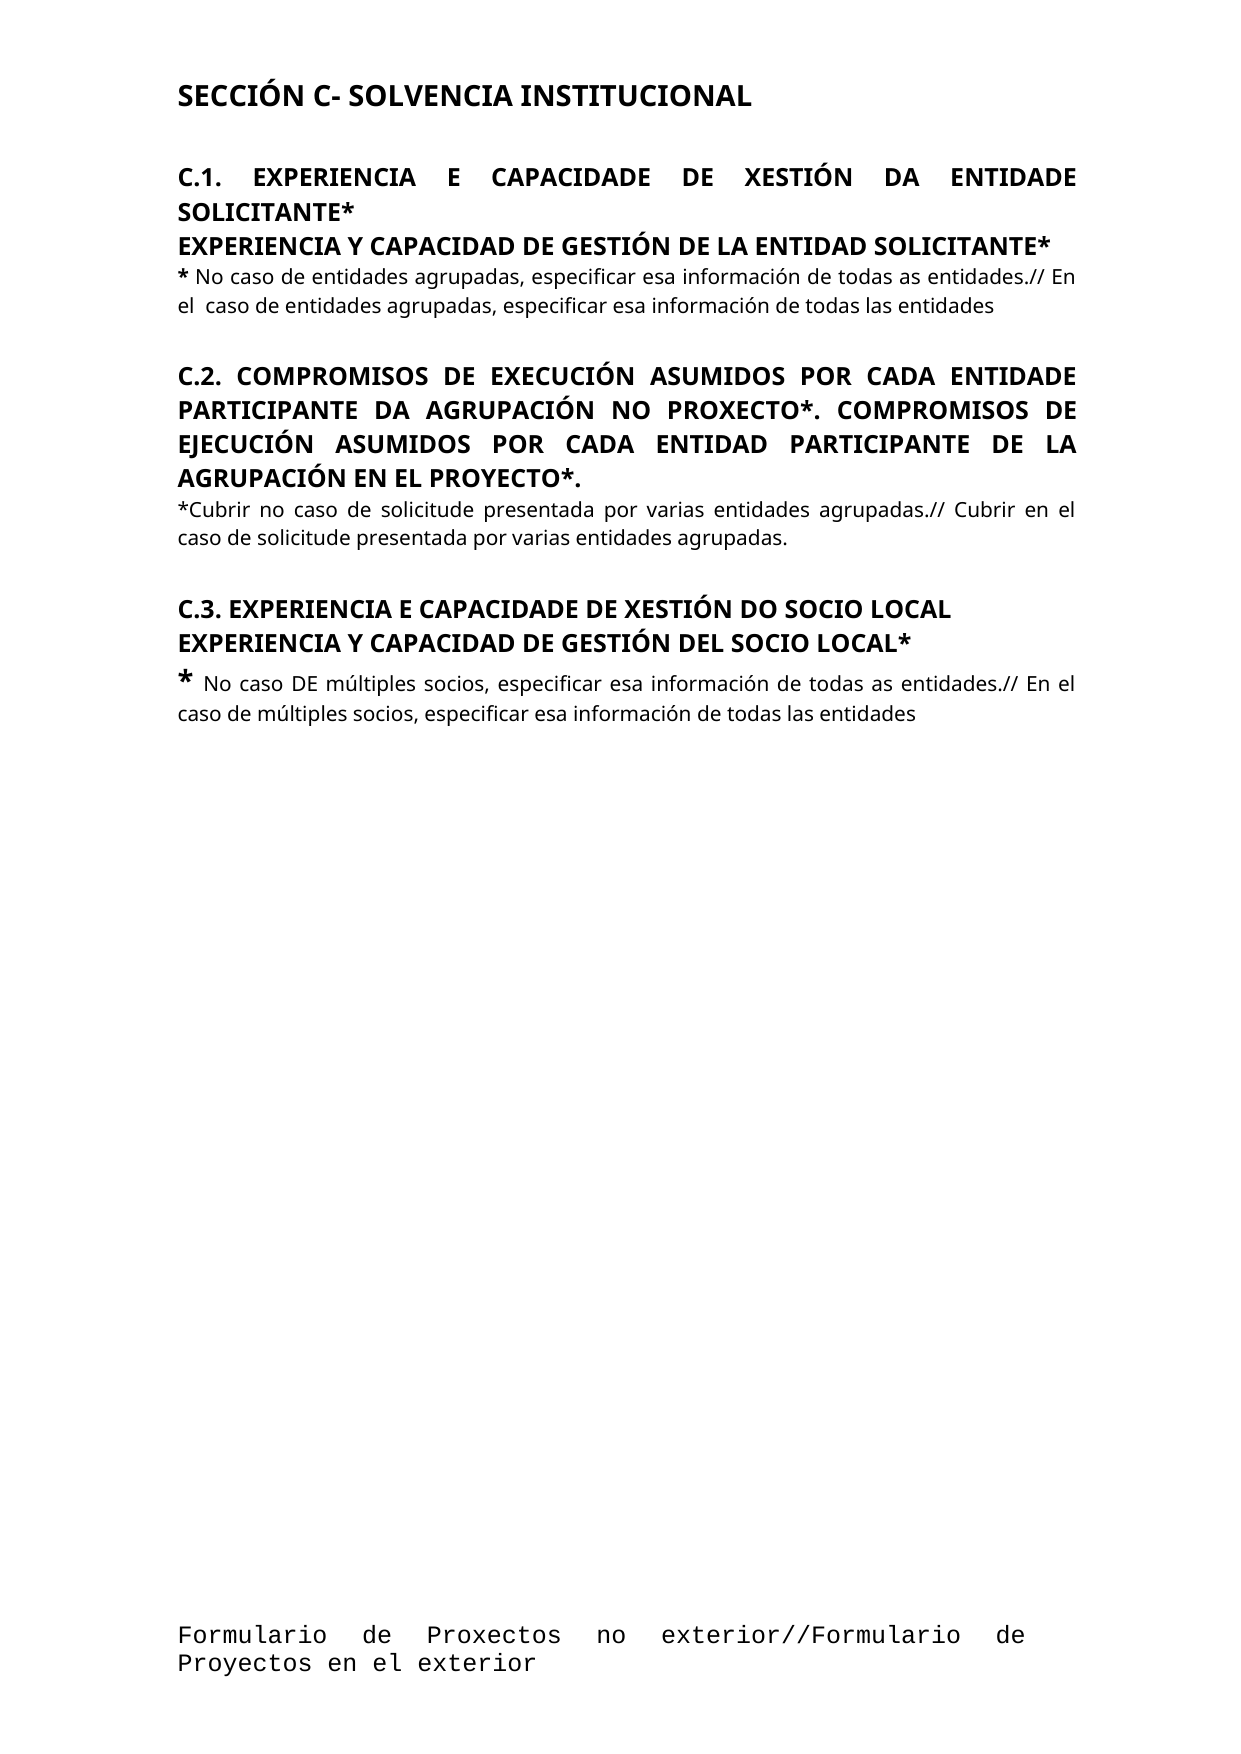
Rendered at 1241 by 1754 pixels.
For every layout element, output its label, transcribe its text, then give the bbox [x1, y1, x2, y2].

text EXPERIENCIA Y CAPACIDAD DE GESTIÓN DEL SOCIO LOCAL* [177, 626, 1077, 660]
text C.2. COMPROMISOS DE EXECUCIÓN ASUMIDOS POR CADA ENTIDADE PARTICIPANTE DA AGRUPACIÓN NO PROXECTO*. COMPROMISOS DE EJECUCIÓN ASUMIDOS POR CADA ENTIDAD PARTICIPANTE DE LA AGRUPACIÓN EN EL PROYECTO*. [177, 359, 1077, 495]
text EXPERIENCIA Y CAPACIDAD DE GESTIÓN DE LA ENTIDAD SOLICITANTE* [177, 228, 1077, 262]
text * No caso DE múltiples socios, especificar esa información de todas as entidades.// En el caso de múltiples socios, especificar esa información de todas las entidades [177, 660, 1077, 728]
text C.1. EXPERIENCIA E CAPACIDADE DE XESTIÓN DA ENTIDADE SOLICITANTE* [177, 160, 1077, 228]
text SECCIÓN C- SOLVENCIA INSTITUCIONAL [177, 75, 1077, 115]
text * No caso de entidades agrupadas, especificar esa información de todas as entidades.// En el caso de entidades agrupadas, especificar esa información de todas las entidades [177, 262, 1077, 319]
text C.3. EXPERIENCIA E CAPACIDADE DE XESTIÓN DO SOCIO LOCAL [177, 592, 1077, 626]
text *Cubrir no caso de solicitude presentada por varias entidades agrupadas.// Cubrir en el caso de solicitude presentada por varias entidades agrupadas. [177, 495, 1077, 552]
